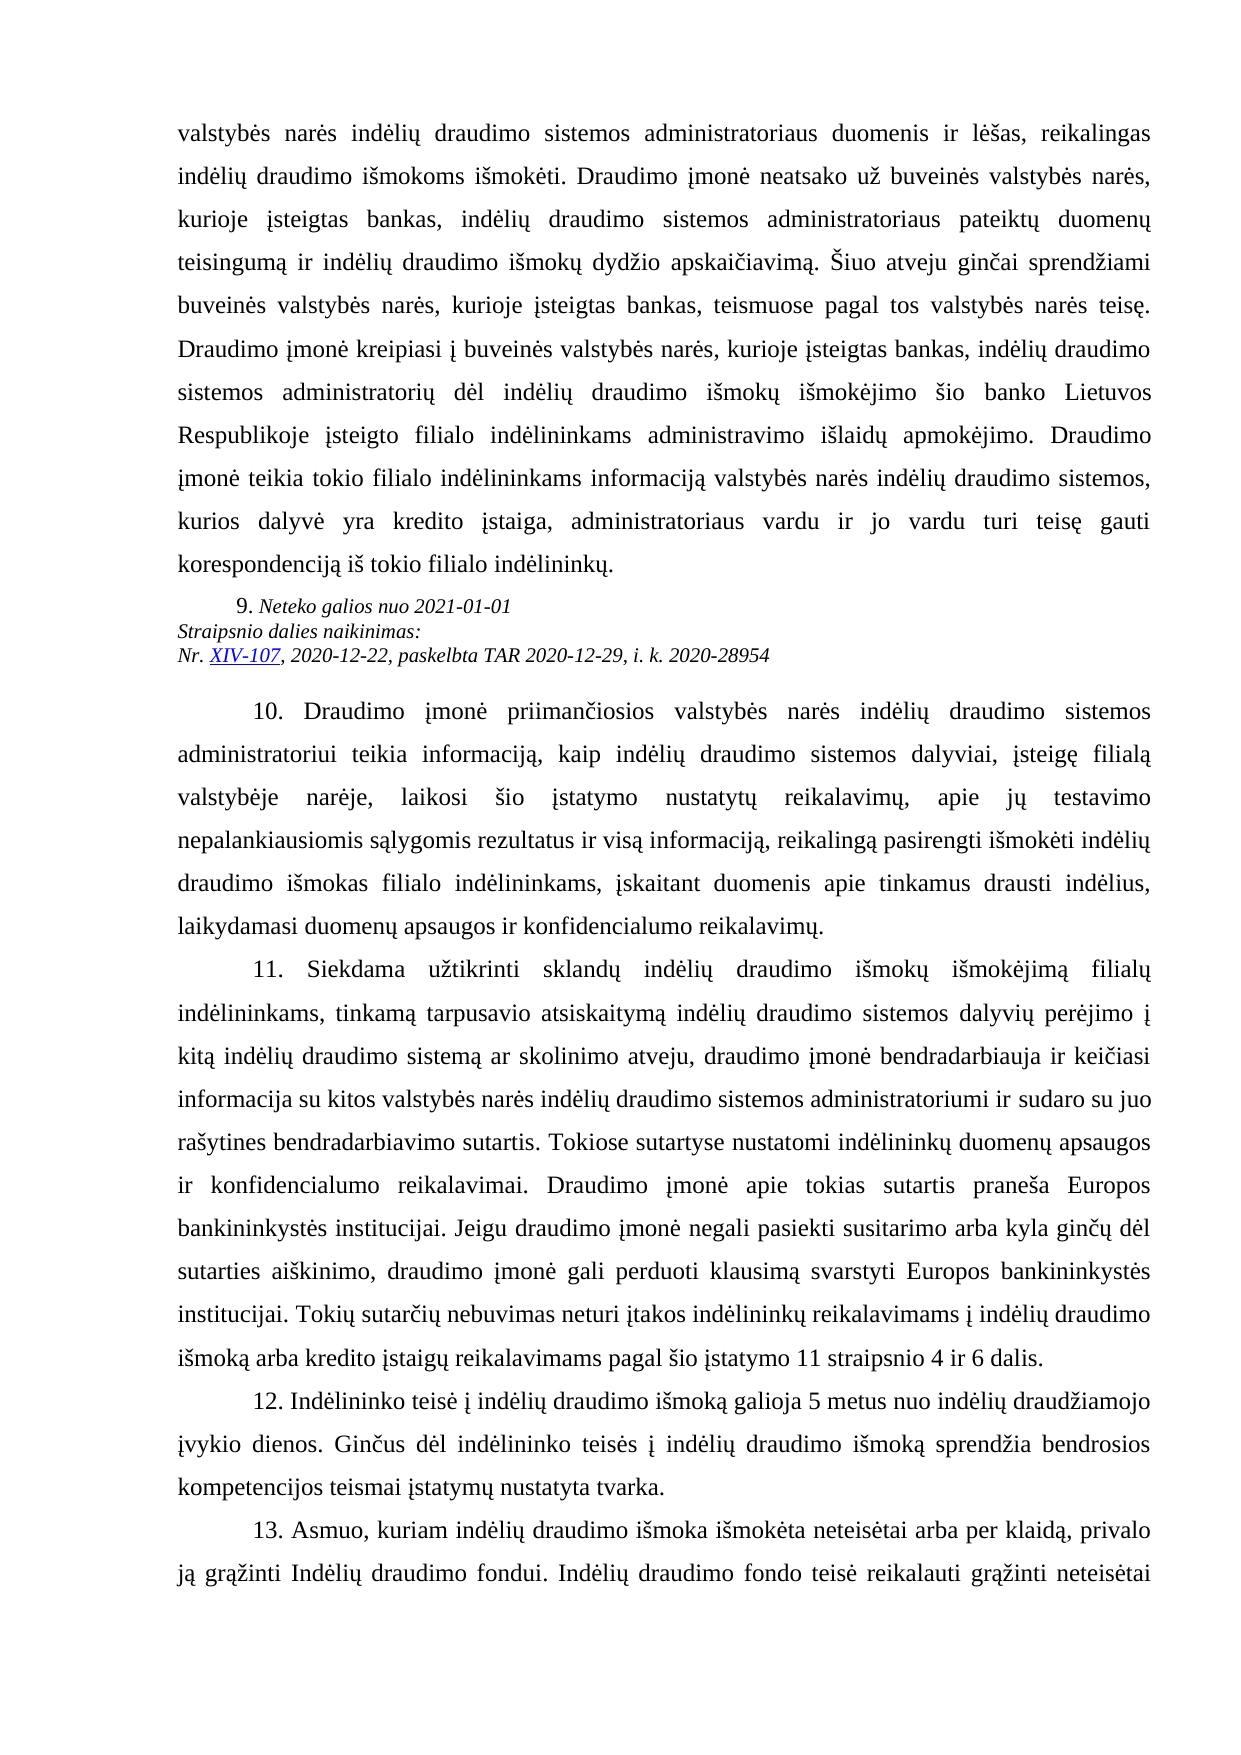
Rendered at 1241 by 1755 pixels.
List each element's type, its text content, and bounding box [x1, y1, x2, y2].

text 11. Siekdama užtikrinti sklandų indėlių draudimo išmokų išmokėjimą filialų indėlininkams, tinkamą tarpusavio atsiskaitymą indėlių draudimo sistemos dalyvių perėjimo į kitą indėlių draudimo sistemą ar skolinimo atveju, draudimo įmonė bendradarbiauja ir keičiasi informacija su kitos valstybės narės indėlių draudimo sistemos administratoriumi ir sudaro su juo rašytines bendradarbiavimo sutartis. Tokiose sutartyse nustatomi indėlininkų duomenų apsaugos ir konfidencialumo reikalavimai. Draudimo įmonė apie tokias sutartis praneša Europos bankininkystės institucijai. Jeigu draudimo įmonė negali pasiekti susitarimo arba kyla ginčų dėl sutarties aiškinimo, draudimo įmonė gali perduoti klausimą svarstyti Europos bankininkystės institucijai. Tokių sutarčių nebuvimas neturi įtakos indėlininkų reikalavimams į indėlių draudimo išmoką arba kredito įstaigų reikalavimams pagal šio įstatymo 11 straipsnio 4 ir 6 dalis. [177, 954, 1152, 1371]
text 10. Draudimo įmonė priimančiosios valstybės narės indėlių draudimo sistemos administratoriui teikia informaciją, kaip indėlių draudimo sistemos dalyviai, įsteigę filialą valstybėje narėje, laikosi šio įstatymo nustatytų reikalavimų, apie jų testavimo nepalankiausiomis sąlygomis rezultatus ir visą informaciją, reikalingą pasirengti išmokėti indėlių draudimo išmokas filialo indėlininkams, įskaitant duomenis apie tinkamus drausti indėlius, laikydamasi duomenų apsaugos ir konfidencialumo reikalavimų. [177, 696, 1152, 940]
text 12. Indėlininko teisė į indėlių draudimo išmoką galioja 5 metus nuo indėlių draudžiamojo įvykio dienos. Ginčus dėl indėlininko teisės į indėlių draudimo išmoką sprendžia bendrosios kompetencijos teismai įstatymų nustatyta tvarka. [177, 1386, 1152, 1501]
text 13. Asmuo, kuriam indėlių draudimo išmoka išmokėta neteisėtai arba per klaidą, privalo ją grąžinti Indėlių draudimo fondui. Indėlių draudimo fondo teisė reikalauti grąžinti neteisėtai [177, 1515, 1152, 1587]
text 9. Neteko galios nuo 2021-01-01 [177, 592, 1152, 619]
text valstybės narės indėlių draudimo sistemos administratoriaus duomenis ir lėšas, reikalingas indėlių draudimo išmokoms išmokėti. Draudimo įmonė neatsako už buveinės valstybės narės, kurioje įsteigtas bankas, indėlių draudimo sistemos administratoriaus pateiktų duomenų teisingumą ir indėlių draudimo išmokų dydžio apskaičiavimą. Šiuo atveju ginčai sprendžiami buveinės valstybės narės, kurioje įsteigtas bankas, teismuose pagal tos valstybės narės teisę. Draudimo įmonė kreipiasi į buveinės valstybės narės, kurioje įsteigtas bankas, indėlių draudimo sistemos administratorių dėl indėlių draudimo išmokų išmokėjimo šio banko Lietuvos Respublikoje įsteigto filialo indėlininkams administravimo išlaidų apmokėjimo. Draudimo įmonė teikia tokio filialo indėlininkams informaciją valstybės narės indėlių draudimo sistemos, kurios dalyvė yra kredito įstaiga, administratoriaus vardu ir jo vardu turi teisę gauti korespondenciją iš tokio filialo indėlininkų. [177, 118, 1152, 578]
text Nr. XIV-107, 2020-12-22, paskelbta TAR 2020-12-29, i. k. 2020-28954 [177, 643, 1152, 667]
text Straipsnio dalies naikinimas: [177, 619, 1152, 643]
